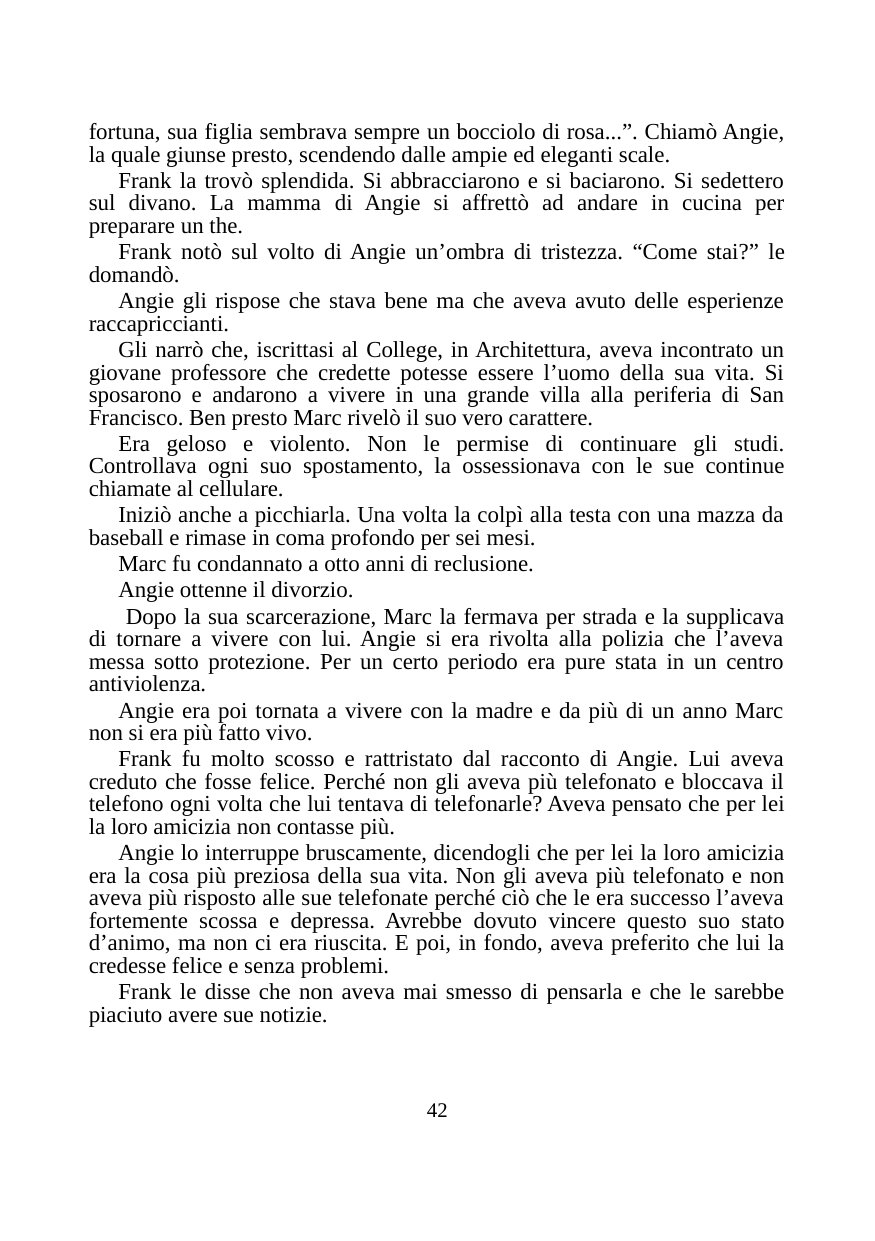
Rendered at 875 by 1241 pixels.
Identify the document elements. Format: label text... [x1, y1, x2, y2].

text Frank le disse che non aveva mai smesso di pensarla e che le sarebbe piaciuto avere sue notizie. [88, 978, 786, 1027]
text Angie era poi tornata a vivere con la madre e da più di un anno Marc non si era più fatto vivo. [88, 697, 786, 746]
text Angie gli rispose che stava bene ma che aveva avuto delle esperienze raccapriccianti. [88, 287, 786, 336]
text Frank la trovò splendida. Si abbracciarono e si baciarono. Si sedettero sul divano. La mamma di Angie si affrettò ad andare in cucina per preparare un the. [88, 167, 786, 238]
text Angie lo interruppe bruscamente, dicendogli che per lei la loro amicizia era la cosa più preziosa della sua vita. Non gli aveva più telefonato e non aveva più risposto alle sue telefonate perché ciò che le era successo l’aveva fortemente scossa e depressa. Avrebbe dovuto vincere questo suo stato d’animo, ma non ci era riuscita. E poi, in fondo, aveva preferito che lui la credesse felice e senza problemi. [88, 839, 786, 978]
text fortuna, sua figlia sembrava sempre un bocciolo di rosa...”. Chiamò Angie, la quale giunse presto, scendendo dalle ampie ed eleganti scale. [88, 118, 786, 167]
text Iniziò anche a picchiarla. Una volta la colpì alla testa con una mazza da baseball e rimase in coma profondo per sei mesi. [88, 501, 786, 550]
text Frank notò sul volto di Angie un’ombra di tristezza. “Come stai?” le domandò. [88, 238, 786, 287]
text Dopo la sua scarcerazione, Marc la fermava per strada e la supplicava di tornare a vivere con lui. Angie si era rivolta alla polizia che l’aveva messa sotto protezione. Per un certo periodo era pure stata in un centro antiviolenza. [88, 603, 786, 697]
text Angie ottenne il divorzio. [88, 576, 786, 603]
text Gli narrò che, iscrittasi al College, in Architettura, aveva incontrato un giovane professore che credette potesse essere l’uomo della sua vita. Si sposarono e andarono a vivere in una grande villa alla periferia di San Francisco. Ben presto Marc rivelò il suo vero carattere. [88, 336, 786, 430]
text Marc fu condannato a otto anni di reclusione. [88, 550, 786, 576]
text Era geloso e violento. Non le permise di continuare gli studi. Controllava ogni suo spostamento, la ossessionava con le sue continue chiamate al cellulare. [88, 430, 786, 501]
text Frank fu molto scosso e rattristato dal racconto di Angie. Lui aveva creduto che fosse felice. Perché non gli aveva più telefonato e bloccava il telefono ogni volta che lui tentava di telefonarle? Aveva pensato che per lei la loro amicizia non contasse più. [88, 746, 786, 839]
